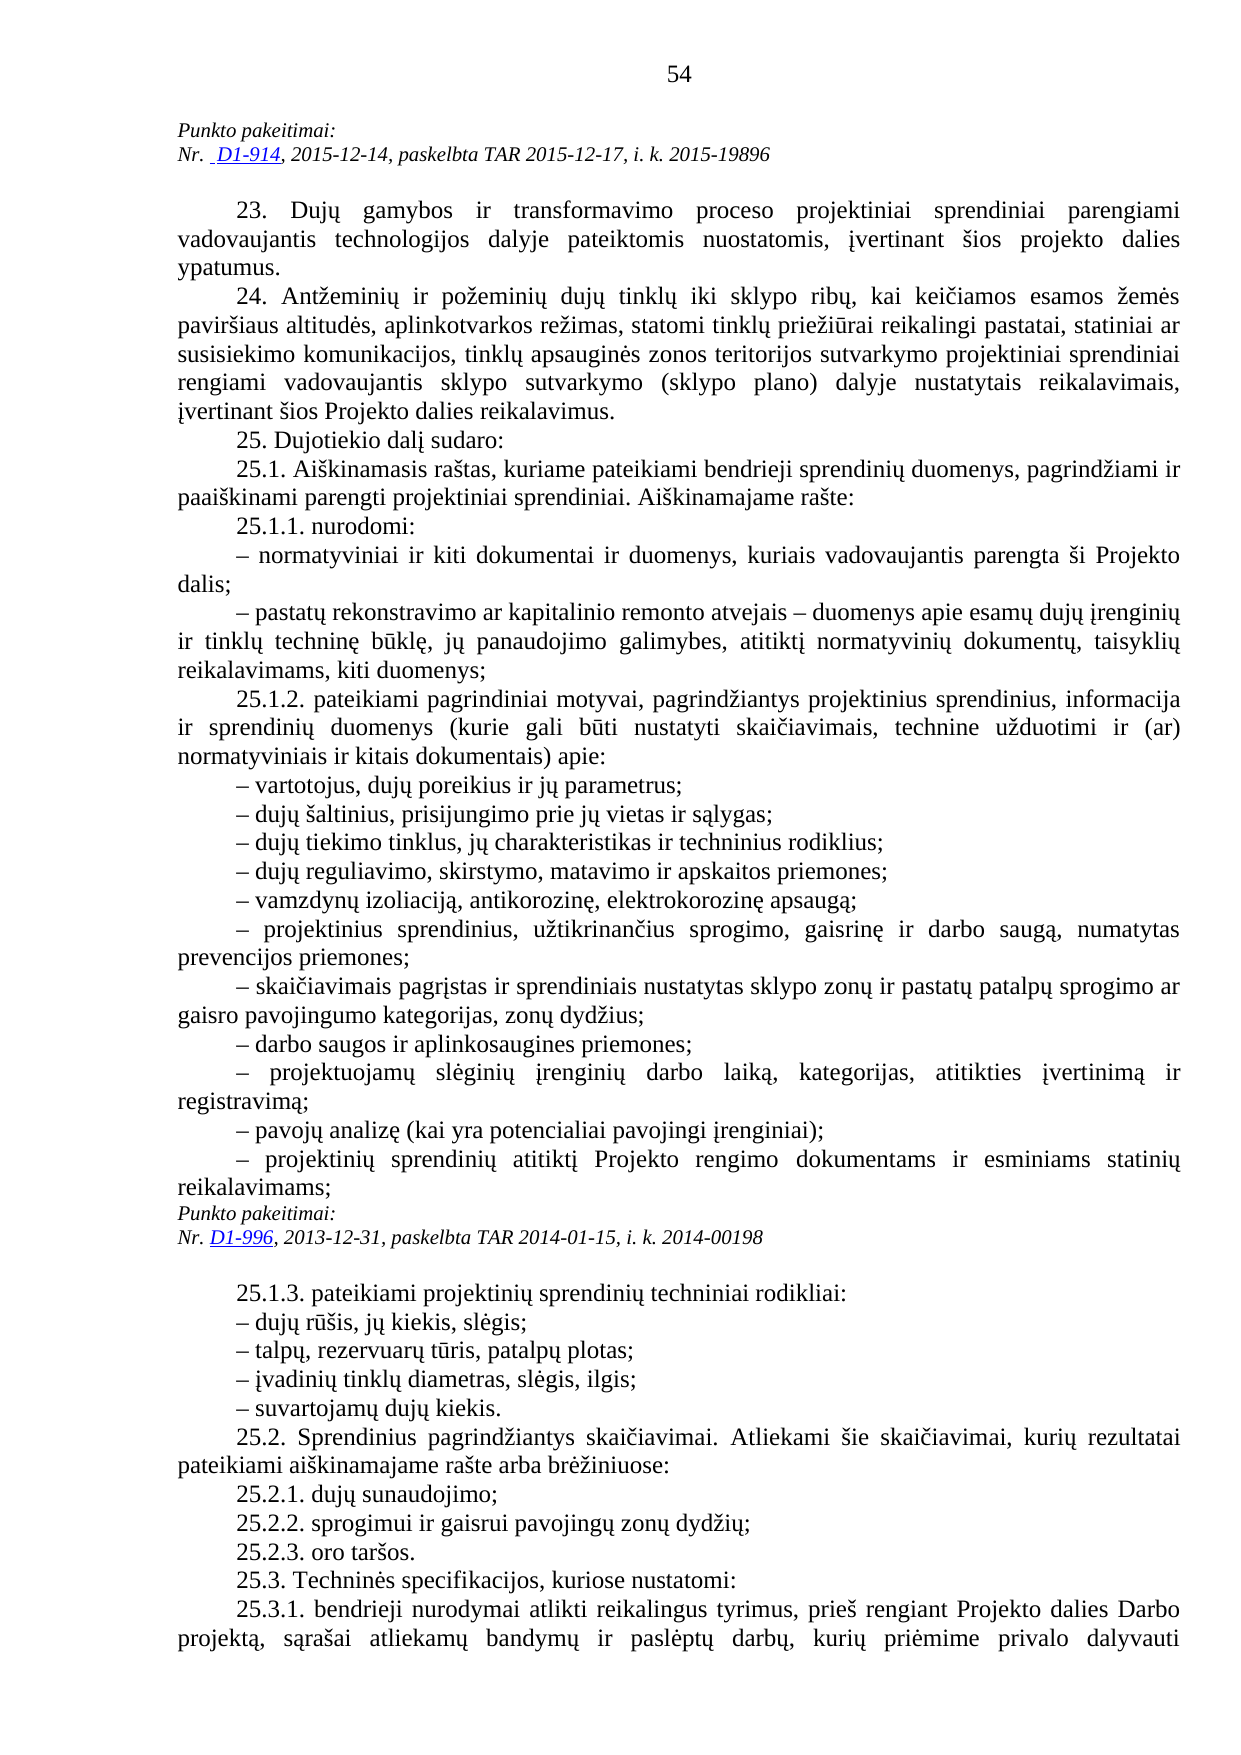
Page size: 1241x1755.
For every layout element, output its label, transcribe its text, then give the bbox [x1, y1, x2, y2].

text – darbo saugos ir aplinkosaugines priemones; [177, 1029, 1181, 1057]
text – įvadinių tinklų diametras, slėgis, ilgis; [177, 1364, 1181, 1393]
text – projektinių sprendinių atitiktį Projekto rengimo dokumentams ir esminiams statinių reikalavimams; [177, 1144, 1181, 1201]
text – skaičiavimais pagrįstas ir sprendiniais nustatytas sklypo zonų ir pastatų patalpų sprogimo ar gaisro pavojingumo kategorijas, zonų dydžius; [177, 971, 1181, 1029]
text 25.1.1. nurodomi: [177, 511, 1181, 540]
text Nr. D1-914, 2015-12-14, paskelbta TAR 2015-12-17, i. k. 2015-19896 [177, 142, 1181, 166]
text – dujų šaltinius, prisijungimo prie jų vietas ir sąlygas; [177, 799, 1181, 827]
text – pavojų analizę (kai yra potencialiai pavojingi įrenginiai); [177, 1115, 1181, 1144]
text 25.2.3. oro taršos. [177, 1537, 1181, 1566]
text – dujų reguliavimo, skirstymo, matavimo ir apskaitos priemones; [177, 856, 1181, 885]
text – projektuojamų slėginių įrenginių darbo laiką, kategorijas, atitikties įvertinimą ir registravimą; [177, 1057, 1181, 1115]
text 25.1. Aiškinamasis raštas, kuriame pateikiami bendrieji sprendinių duomenys, pagrindžiami ir paaiškinami parengti projektiniai sprendiniai. Aiškinamajame rašte: [177, 454, 1181, 511]
text 25. Dujotiekio dalį sudaro: [177, 425, 1181, 454]
text 25.1.3. pateikiami projektinių sprendinių techniniai rodikliai: [177, 1278, 1181, 1307]
text 25.2.2. sprogimui ir gaisrui pavojingų zonų dydžių; [177, 1508, 1181, 1537]
text – pastatų rekonstravimo ar kapitalinio remonto atvejais – duomenys apie esamų dujų įrenginių ir tinklų techninę būklę, jų panaudojimo galimybes, atitiktį normatyvinių dokumentų, taisyklių reikalavimams, kiti duomenys; [177, 597, 1181, 684]
text 25.2.1. dujų sunaudojimo; [177, 1479, 1181, 1508]
text – dujų rūšis, jų kiekis, slėgis; [177, 1307, 1181, 1336]
text Punkto pakeitimai: [177, 118, 1181, 142]
text – dujų tiekimo tinklus, jų charakteristikas ir techninius rodiklius; [177, 827, 1181, 856]
text – normatyviniai ir kiti dokumentai ir duomenys, kuriais vadovaujantis parengta ši Projekto dalis; [177, 540, 1181, 597]
text Punkto pakeitimai: [177, 1201, 1181, 1225]
text – vamzdynų izoliaciją, antikorozinę, elektrokorozinę apsaugą; [177, 885, 1181, 914]
text – suvartojamų dujų kiekis. [177, 1393, 1181, 1422]
text 24. Antžeminių ir požeminių dujų tinklų iki sklypo ribų, kai keičiamos esamos žemės paviršiaus altitudės, aplinkotvarkos režimas, statomi tinklų priežiūrai reikalingi pastatai, statiniai ar susisiekimo komunikacijos, tinklų apsauginės zonos teritorijos sutvarkymo projektiniai sprendiniai rengiami vadovaujantis sklypo sutvarkymo (sklypo plano) dalyje nustatytais reikalavimais, įvertinant šios Projekto dalies reikalavimus. [177, 281, 1181, 425]
text – vartotojus, dujų poreikius ir jų parametrus; [177, 770, 1181, 799]
text 25.2. Sprendinius pagrindžiantys skaičiavimai. Atliekami šie skaičiavimai, kurių rezultatai pateikiami aiškinamajame rašte arba brėžiniuose: [177, 1422, 1181, 1479]
text 25.3.1. bendrieji nurodymai atlikti reikalingus tyrimus, prieš rengiant Projekto dalies Darbo projektą, sąrašai atliekamų bandymų ir paslėptų darbų, kurių priėmime privalo dalyvauti [177, 1594, 1181, 1652]
text – projektinius sprendinius, užtikrinančius sprogimo, gaisrinę ir darbo saugą, numatytas prevencijos priemones; [177, 914, 1181, 971]
text 25.3. Techninės specifikacijos, kuriose nustatomi: [177, 1566, 1181, 1594]
text – talpų, rezervuarų tūris, patalpų plotas; [177, 1336, 1181, 1364]
text Nr. D1-996, 2013-12-31, paskelbta TAR 2014-01-15, i. k. 2014-00198 [177, 1225, 1181, 1249]
text 23. Dujų gamybos ir transformavimo proceso projektiniai sprendiniai parengiami vadovaujantis technologijos dalyje pateiktomis nuostatomis, įvertinant šios projekto dalies ypatumus. [177, 195, 1181, 281]
text 25.1.2. pateikiami pagrindiniai motyvai, pagrindžiantys projektinius sprendinius, informacija ir sprendinių duomenys (kurie gali būti nustatyti skaičiavimais, technine užduotimi ir (ar) normatyviniais ir kitais dokumentais) apie: [177, 684, 1181, 770]
